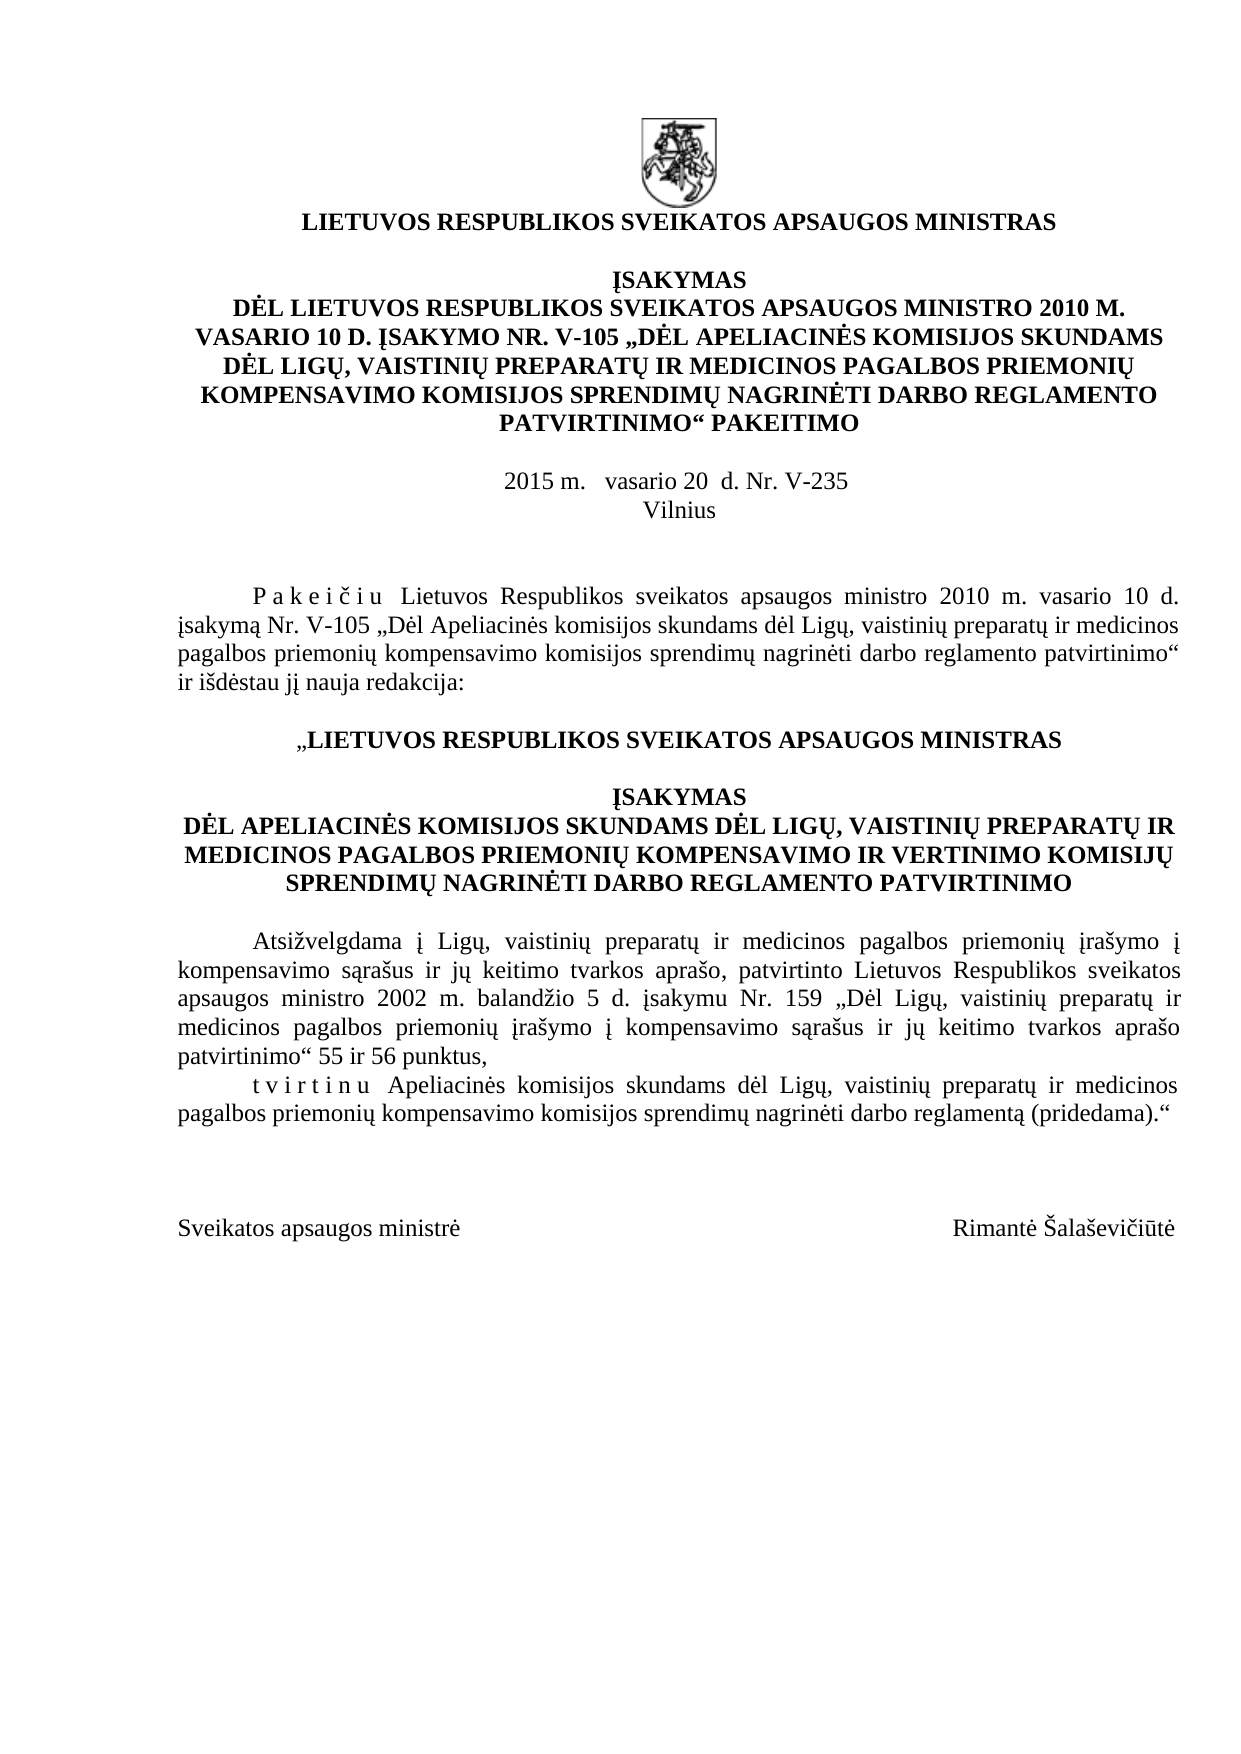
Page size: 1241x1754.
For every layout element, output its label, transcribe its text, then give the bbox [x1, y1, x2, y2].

text Vilnius [177, 495, 1181, 523]
text Pakeičiu Lietuvos Respublikos sveikatos apsaugos ministro 2010 m. vasario 10 d. įsakymą Nr. V-105 „Dėl Apeliacinės komisijos skundams dėl Ligų, vaistinių preparatų ir medicinos pagalbos priemonių kompensavimo komisijos sprendimų nagrinėti darbo reglamento patvirtinimo“ ir išdėstau jį nauja redakcija: [177, 581, 1180, 696]
text LIETUVOS RESPUBLIKOS SVEIKATOS APSAUGOS MINISTRAS [177, 207, 1181, 236]
text „LIETUVOS RESPUBLIKOS SVEIKATOS APSAUGOS MINISTRAS [177, 725, 1181, 753]
text ĮSAKYMAS [177, 265, 1181, 293]
text tvirtinu Apeliacinės komisijos skundams dėl Ligų, vaistinių preparatų ir medicinos pagalbos priemonių kompensavimo komisijos sprendimų nagrinėti darbo reglamentą (pridedama).“ [177, 1070, 1179, 1127]
text DĖL LIETUVOS RESPUBLIKOS SVEIKATOS APSAUGOS MINISTRO 2010 M. VASARIO 10 D. ĮSAKYMO NR. V-105 „DĖL APELIACINĖS KOMISIJOS SKUNDAMS DĖL LIGŲ, VAISTINIŲ PREPARATŲ IR MEDICINOS PAGALBOS PRIEMONIŲ KOMPENSAVIMO KOMISIJOS SPRENDIMŲ NAGRINĖTI DARBO REGLAMENTO PATVIRTINIMO“ PAKEITIMO [177, 293, 1181, 437]
text ĮSAKYMAS [177, 782, 1181, 811]
text 2015 m. vasario 20 d. Nr. V-235 [177, 466, 1181, 495]
text DĖL APELIACINĖS KOMISIJOS SKUNDAMS DĖL LIGŲ, VAISTINIŲ PREPARATŲ IR MEDICINOS PAGALBOS PRIEMONIŲ KOMPENSAVIMO IR VERTINIMO KOMISIJŲ SPRENDIMŲ NAGRINĖTI DARBO REGLAMENTO PATVIRTINIMO [177, 811, 1181, 897]
text Atsižvelgdama į Ligų, vaistinių preparatų ir medicinos pagalbos priemonių įrašymo į kompensavimo sąrašus ir jų keitimo tvarkos aprašo, patvirtinto Lietuvos Respublikos sveikatos apsaugos ministro 2002 m. balandžio 5 d. įsakymu Nr. 159 „Dėl Ligų, vaistinių preparatų ir medicinos pagalbos priemonių įrašymo į kompensavimo sąrašus ir jų keitimo tvarkos aprašo patvirtinimo“ 55 ir 56 punktus, [177, 926, 1181, 1070]
text Sveikatos apsaugos ministrė Rimantė Šalaševičiūtė [177, 1213, 1181, 1242]
